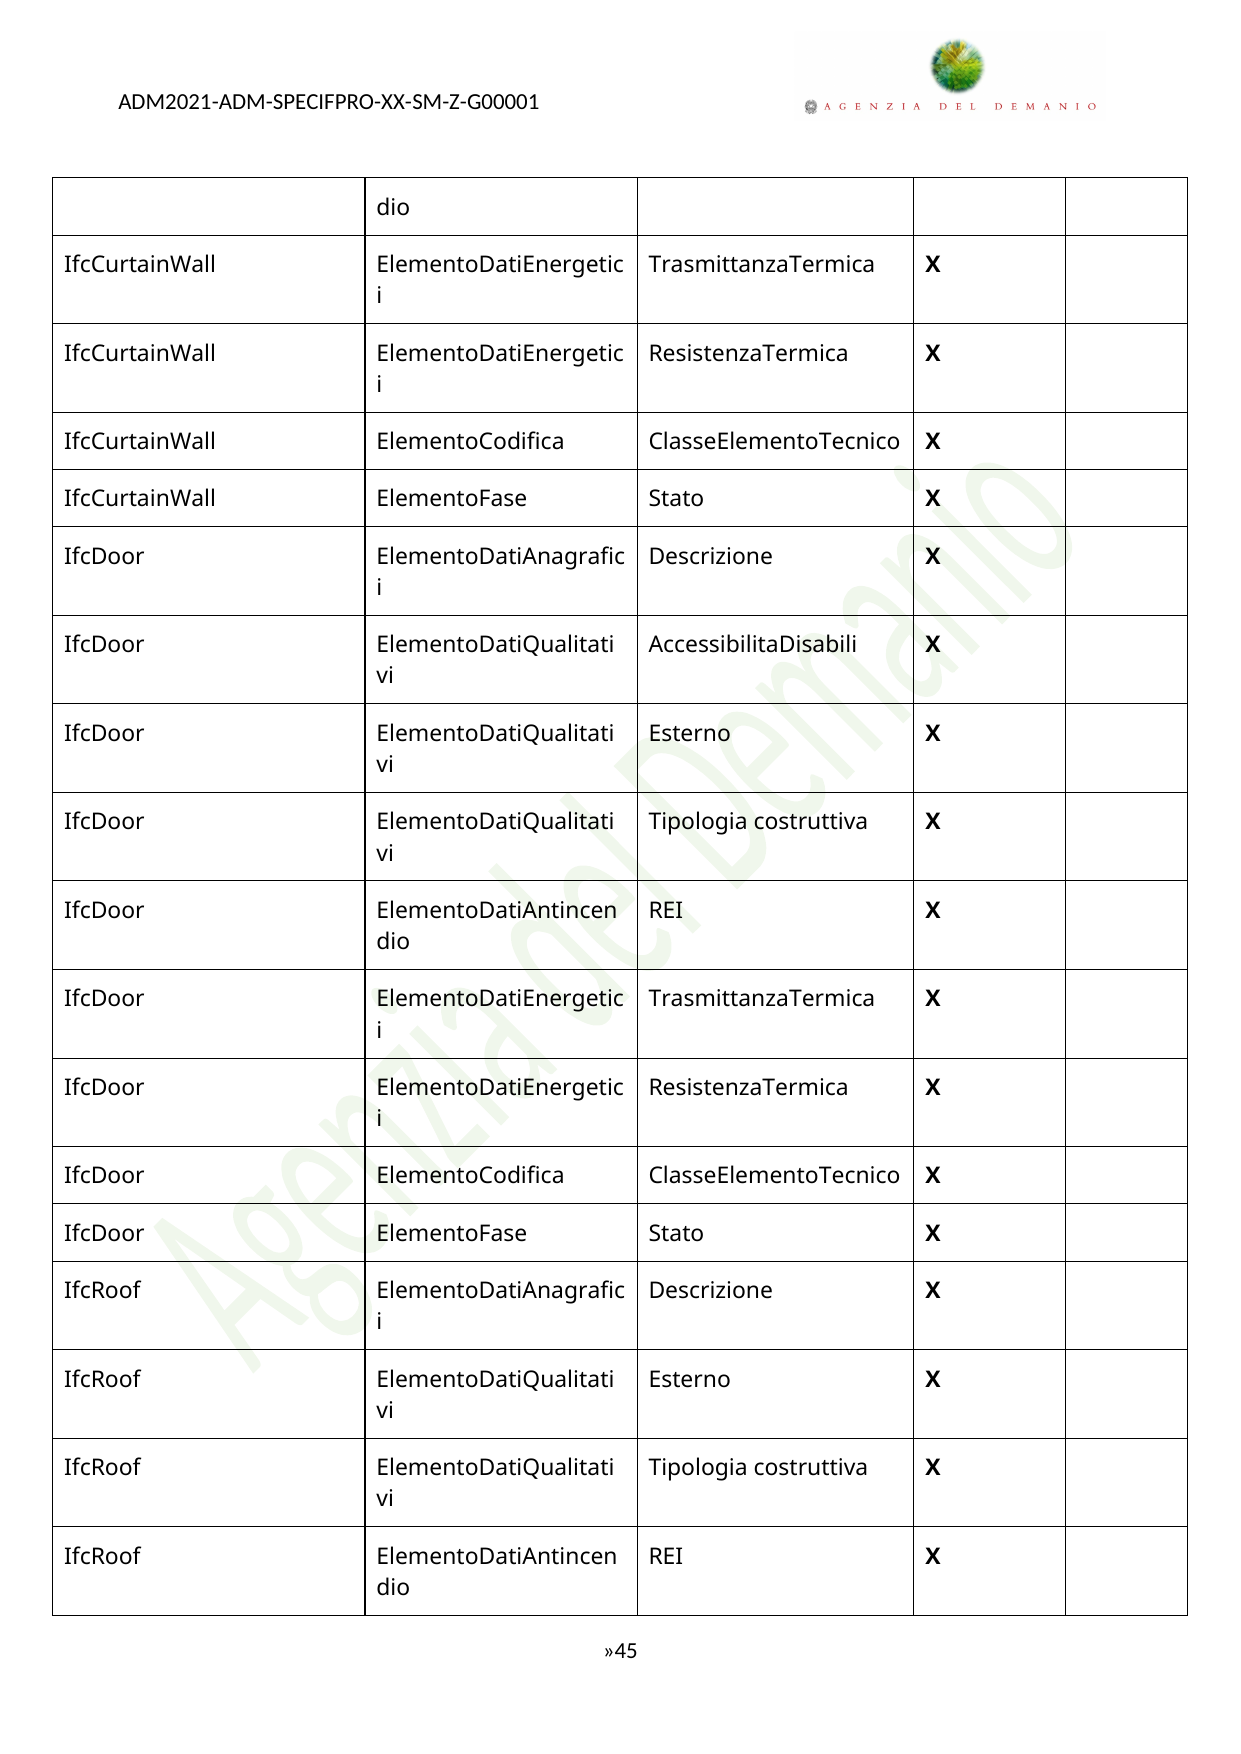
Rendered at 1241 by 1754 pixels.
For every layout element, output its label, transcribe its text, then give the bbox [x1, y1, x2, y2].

table_cell Stato [638, 1204, 913, 1261]
table_cell Tipologia costruttiva [638, 1439, 913, 1526]
table_cell Esterno [638, 1350, 913, 1438]
table_cell IfcDoor [53, 1204, 265, 1261]
table_cell Descrizione [638, 527, 913, 615]
table_cell X [914, 527, 1065, 615]
table_cell ResistenzaTermica [638, 1059, 913, 1146]
table_cell IfcDoor [53, 793, 364, 880]
table_cell ElementoDatiEnergetici [541, 970, 600, 1008]
table_cell [1066, 527, 1187, 615]
table_cell TrasmittanzaTermica [638, 970, 913, 1057]
table_cell IfcRoof [53, 1527, 364, 1615]
table_cell ElementoDatiEnergetici [366, 324, 637, 412]
table_cell [1066, 1439, 1187, 1526]
table_cell ElementoDatiAnagrafici [366, 527, 637, 615]
table_cell X [914, 413, 1065, 469]
table_cell ResistenzaTermica [638, 324, 913, 412]
table_cell X [914, 1262, 1065, 1349]
table_cell ElementoFase [366, 1204, 637, 1261]
table_cell IfcDoor [53, 970, 364, 1057]
table_cell [1066, 616, 1187, 703]
table_cell [1066, 970, 1187, 1057]
table_cell [1066, 178, 1187, 234]
table_cell [981, 478, 1051, 526]
table_cell IfcDoor [53, 616, 364, 703]
table_cell IfcRoof [53, 1262, 235, 1349]
table_cell ElementoFase [366, 470, 637, 526]
table_cell TrasmittanzaTermica [638, 236, 913, 323]
table_cell IfcDoor [53, 1147, 297, 1203]
table_cell AccessibilitaDisabili [638, 616, 913, 703]
table_cell [274, 1204, 364, 1261]
table_cell [1066, 470, 1187, 526]
table_cell X [914, 1527, 1065, 1615]
table_cell [1013, 470, 1065, 522]
table_cell IfcCurtainWall [53, 324, 364, 412]
table_cell IfcCurtainWall [53, 413, 364, 469]
table_cell X [914, 970, 1065, 1057]
table_cell ElementoDatiAntincendio [578, 881, 617, 920]
table_cell IfcDoor [53, 527, 364, 615]
table_cell ElementoDatiAntincendio [366, 1527, 637, 1615]
table_cell ElementoDatiEnergetici [498, 1038, 527, 1057]
table_cell ClasseElementoTecnico [638, 413, 913, 469]
table_cell ElementoDatiAnagrafici [366, 1262, 637, 1349]
table_cell ElementoDatiEnergetici [366, 1116, 399, 1146]
table_cell Tipologia costruttiva [741, 793, 913, 880]
table_cell X [914, 881, 1065, 969]
table_cell ElementoDatiAntincendio [604, 881, 637, 954]
table_cell IfcRoof [53, 1439, 364, 1526]
table_cell [53, 178, 364, 234]
table_cell X [914, 1204, 1065, 1261]
table_cell IfcCurtainWall [53, 470, 364, 526]
table_cell [914, 178, 1065, 234]
table_cell X [914, 324, 1065, 412]
table_cell X [914, 470, 984, 526]
table_cell ElementoDatiAntincendio [516, 881, 634, 969]
table_cell [1066, 324, 1187, 412]
table_cell Esterno [638, 704, 913, 792]
table_cell X [914, 1439, 1065, 1526]
table_cell X [914, 1059, 1065, 1146]
table_cell [229, 1262, 364, 1349]
table_cell IfcDoor [348, 1113, 364, 1146]
table_cell [1066, 1059, 1187, 1146]
table_cell [1066, 1527, 1187, 1615]
table_cell [192, 1262, 244, 1309]
table_cell ElementoDatiQualitativi [366, 616, 637, 703]
table_cell ElementoDatiEnergetici [498, 1059, 529, 1082]
table_cell ElementoDatiQualitativi [366, 1439, 637, 1526]
table_cell Tipologia costruttiva [638, 793, 726, 880]
table_cell X [914, 616, 1065, 703]
table_cell ElementoCodifica [366, 1147, 637, 1203]
table_cell [1066, 793, 1187, 880]
table_cell ElementoDatiAntincendio [527, 932, 584, 969]
table_cell REI [638, 1527, 913, 1615]
table_cell [1066, 1350, 1187, 1438]
table_cell [1066, 413, 1187, 469]
table_cell [1066, 1147, 1187, 1203]
table_cell dio [366, 178, 637, 234]
table_cell [638, 178, 913, 234]
table_cell [1066, 704, 1187, 792]
table_cell [1066, 236, 1187, 323]
table_cell [1066, 1204, 1187, 1261]
table_cell X [914, 704, 1065, 792]
table_cell ClasseElementoTecnico [638, 1147, 913, 1203]
table_cell IfcDoor [53, 704, 364, 792]
table_cell ElementoDatiQualitativi [366, 793, 637, 880]
table_cell IfcDoor [296, 1162, 335, 1202]
table_cell ElementoDatiEnergetici [366, 236, 637, 323]
table_cell [1066, 881, 1187, 969]
table_cell REI [638, 881, 913, 969]
table_cell IfcRoof [53, 1350, 364, 1438]
table_cell X [914, 1147, 1065, 1203]
table_cell X [914, 793, 1065, 880]
table_cell ElementoCodifica [366, 413, 637, 469]
table_cell IfcCurtainWall [53, 236, 364, 323]
table_cell Descrizione [638, 1262, 913, 1349]
table_cell Tipologia costruttiva [660, 793, 749, 865]
table_cell X [914, 236, 1065, 323]
table_cell ElementoDatiQualitativi [366, 704, 637, 792]
table_cell ElementoDatiEnergetici [413, 1059, 637, 1146]
table_cell Stato [638, 470, 913, 526]
table_cell ElementoDatiAntincendio [366, 881, 535, 969]
table_cell [248, 1211, 289, 1252]
table_cell ElementoDatiEnergetici [366, 1059, 441, 1146]
table_cell ElementoDatiEnergetici [366, 970, 637, 1057]
table_cell IfcDoor [53, 1059, 364, 1146]
table_cell ElementoDatiQualitativi [366, 1350, 637, 1438]
table_cell IfcDoor [306, 1147, 364, 1203]
table_cell [1066, 1262, 1187, 1349]
table_cell IfcDoor [53, 881, 364, 969]
table_cell X [914, 1350, 1065, 1438]
